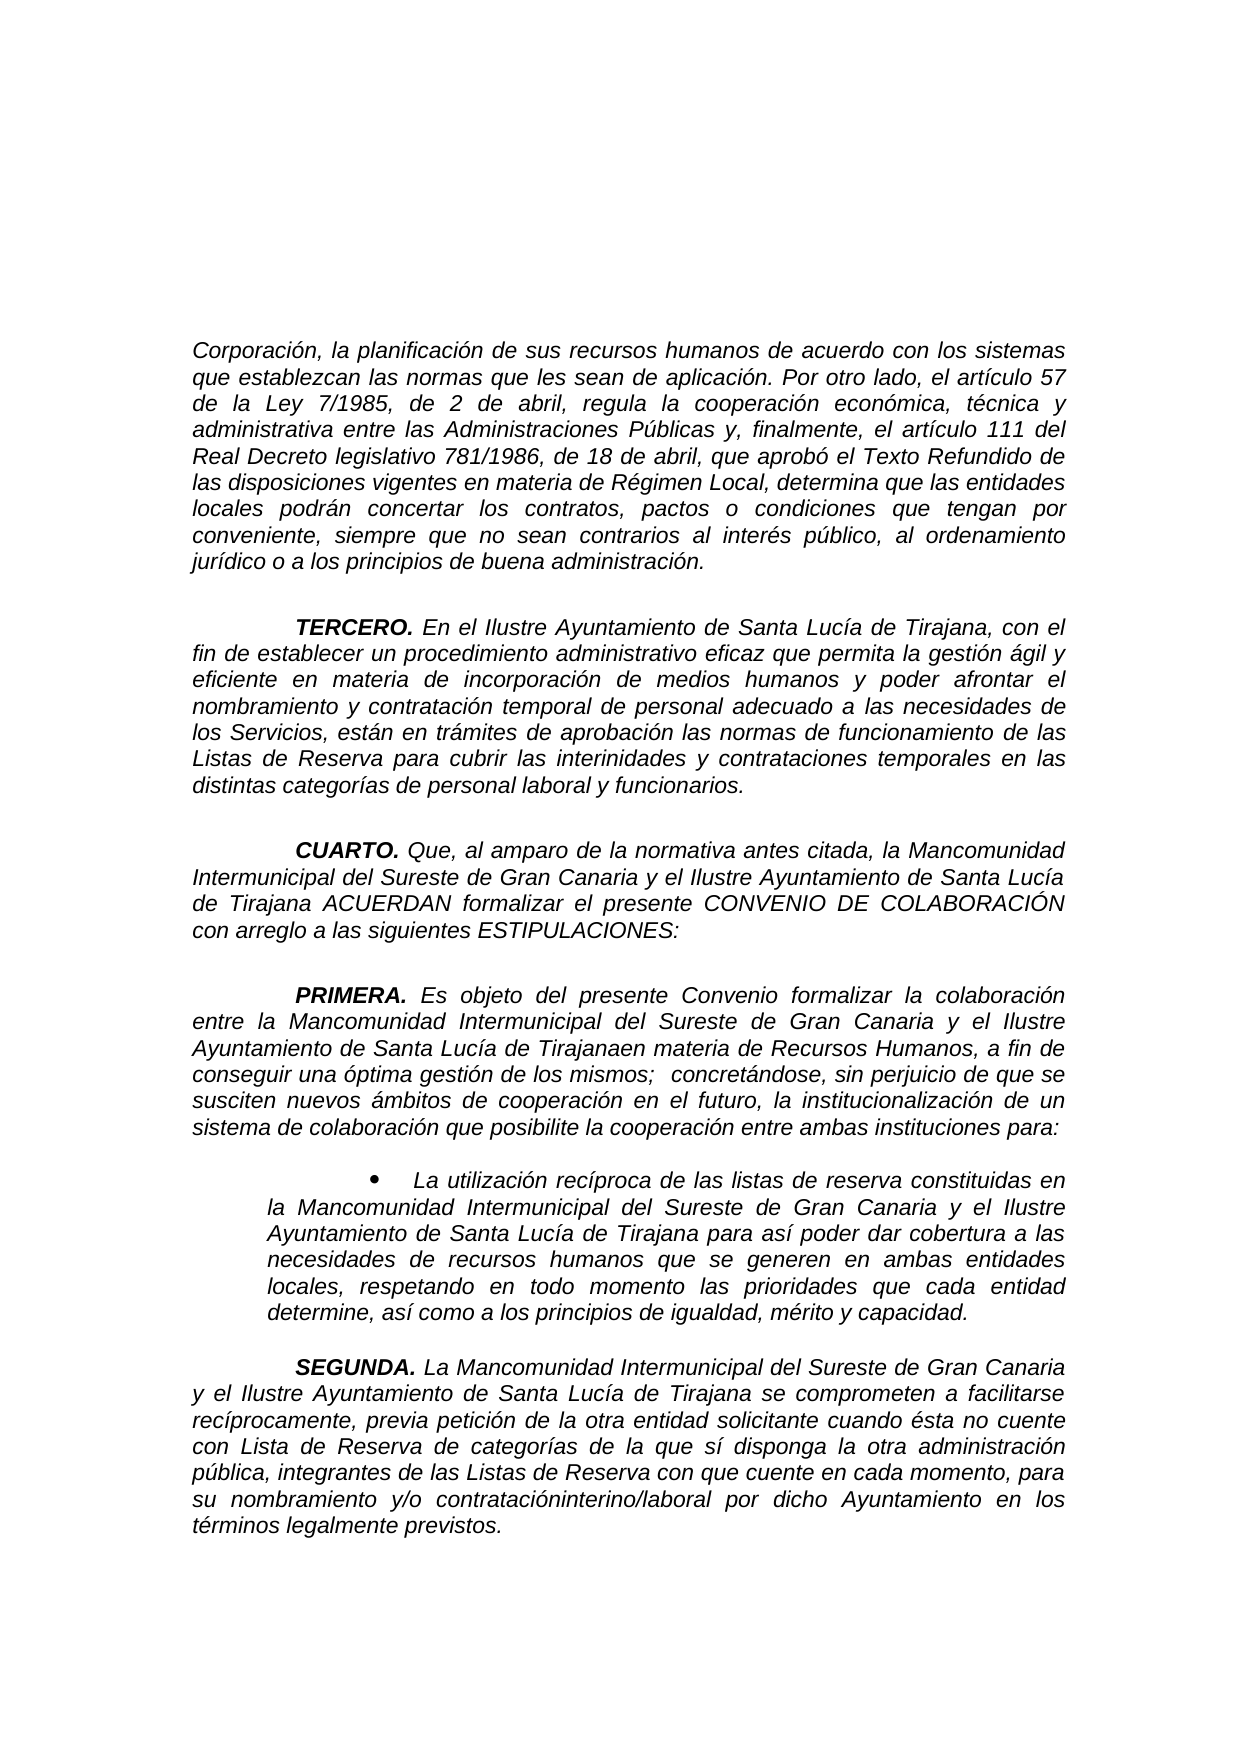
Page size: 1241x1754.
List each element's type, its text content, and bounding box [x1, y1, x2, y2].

text PRIMERA. Es objeto del presente Convenio formalizar la colaboración entre la Mancomunidad Intermunicipal del Sureste de Gran Canaria y el Ilustre Ayuntamiento de Santa Lucía de Tirajanaen materia de Recursos Humanos, a fin de conseguir una óptima gestión de los mismos; concretándose, sin perjuicio de que se susciten nuevos ámbitos de cooperación en el futuro, la institucionalización de un sistema de colaboración que posibilite la cooperación entre ambas instituciones para: [192, 982, 1066, 1140]
text CUARTO. Que, al amparo de la normativa antes citada, la Mancomunidad Intermunicipal del Sureste de Gran Canaria y el Ilustre Ayuntamiento de Santa Lucía de Tirajana ACUERDAN formalizar el presente CONVENIO DE COLABORACIÓN con arreglo a las siguientes ESTIPULACIONES: [192, 837, 1065, 943]
list La utilización recíproca de las listas de reserva constituidas en la Mancomunidad Intermunicipal del Sureste de Gran Canaria y el Ilustre Ayuntamiento de Santa Lucía de Tirajana para así poder dar cobertura a las necesidades de recursos humanos que se generen en ambas entidades locales, respetando en todo momento las prioridades que cada entidad determine, así como a los principios de igualdad, mérito y capacidad. [267, 1167, 1066, 1325]
text Corporación, la planificación de sus recursos humanos de acuerdo con los sistemas que establezcan las normas que les sean de aplicación. Por otro lado, el artículo 57 de la Ley 7/1985, de 2 de abril, regula la cooperación económica, técnica y administrativa entre las Administraciones Públicas y, finalmente, el artículo 111 del Real Decreto legislativo 781/1986, de 18 de abril, que aprobó el Texto Refundido de las disposiciones vigentes en materia de Régimen Local, determina que las entidades locales podrán concertar los contratos, pactos o condiciones que tengan por conveniente, siempre que no sean contrarios al interés público, al ordenamiento jurídico o a los principios de buena administración. [192, 337, 1066, 574]
text TERCERO. En el Ilustre Ayuntamiento de Santa Lucía de Tirajana, con el fin de establecer un procedimiento administrativo eficaz que permita la gestión ágil y eficiente en materia de incorporación de medios humanos y poder afrontar el nombramiento y contratación temporal de personal adecuado a las necesidades de los Servicios, están en trámites de aprobación las normas de funcionamiento de las Listas de Reserva para cubrir las interinidades y contrataciones temporales en las distintas categorías de personal laboral y funcionarios. [192, 613, 1066, 798]
text SEGUNDA. La Mancomunidad Intermunicipal del Sureste de Gran Canaria y el Ilustre Ayuntamiento de Santa Lucía de Tirajana se comprometen a facilitarse recíprocamente, previa petición de la otra entidad solicitante cuando ésta no cuente con Lista de Reserva de categorías de la que sí disponga la otra administración pública, integrantes de las Listas de Reserva con que cuente en cada momento, para su nombramiento y/o contratacióninterino/laboral por dicho Ayuntamiento en los términos legalmente previstos. [192, 1354, 1066, 1538]
